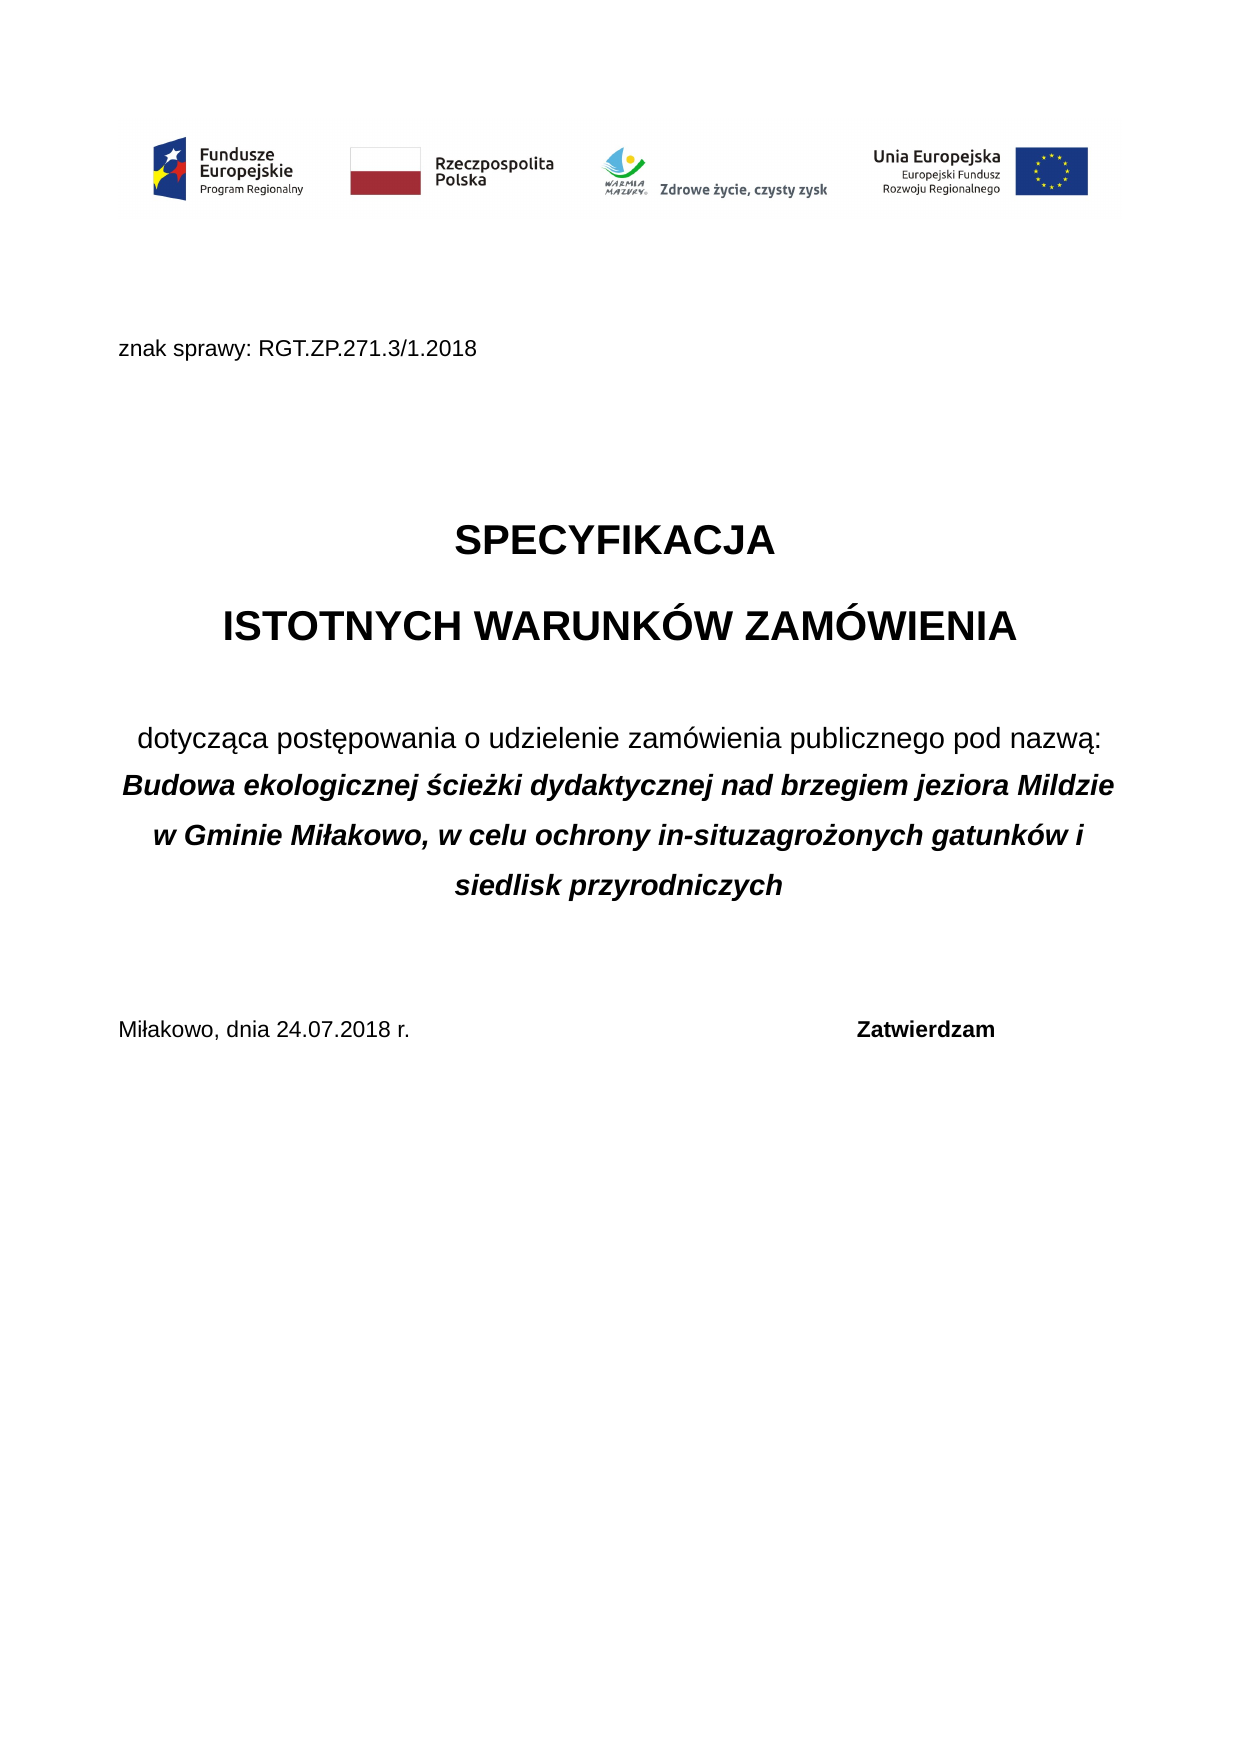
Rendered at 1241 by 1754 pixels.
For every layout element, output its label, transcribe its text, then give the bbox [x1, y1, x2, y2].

picture [118, 118, 1123, 219]
text Budowa ekologicznej ścieżki dydaktycznej nad brzegiem jeziora Mildzie w Gminie Miłakowo, w celu ochrony in-situzagrożonych gatunków i siedlisk przyrodniczych [118, 768, 1122, 902]
text znak sprawy: RGT.ZP.271.3/1.2018 [118, 335, 1122, 361]
text dotycząca postępowania o udzielenie zamówienia publicznego pod nazwą: [118, 722, 1122, 755]
text Miłakowo, dnia 24.07.2018 r. Zatwierdzam [118, 1016, 1122, 1042]
title SPECYFIKACJA [118, 515, 1122, 563]
title ISTOTNYCH WARUNKÓW ZAMÓWIENIA [118, 601, 1122, 649]
